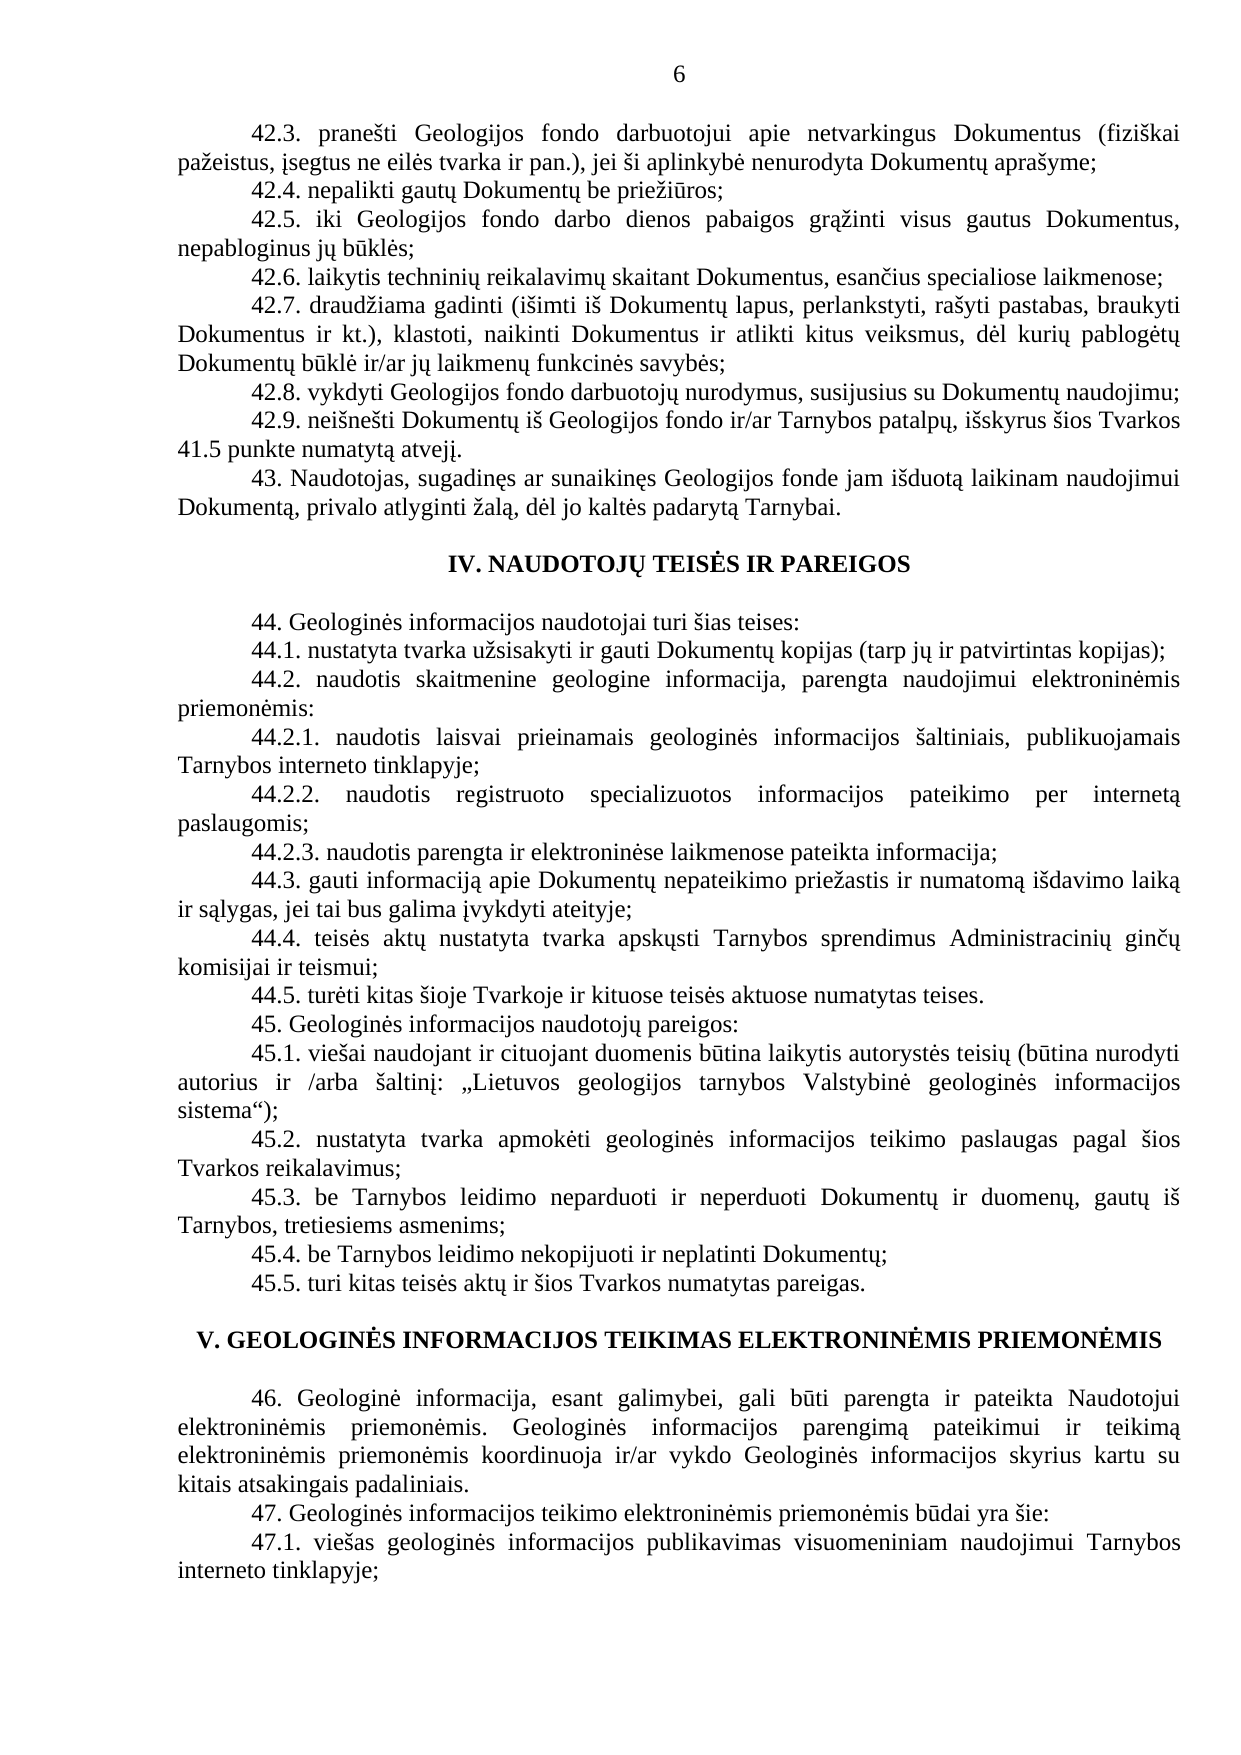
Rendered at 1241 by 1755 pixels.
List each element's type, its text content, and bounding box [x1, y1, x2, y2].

text 42.6. laikytis techninių reikalavimų skaitant Dokumentus, esančius specialiose laikmenose; [177, 262, 1181, 291]
text 42.4. nepalikti gautų Dokumentų be priežiūros; [177, 176, 1181, 204]
text 45.3. be Tarnybos leidimo neparduoti ir neperduoti Dokumentų ir duomenų, gautų iš Tarnybos, tretiesiems asmenims; [177, 1182, 1181, 1239]
text 44.3. gauti informaciją apie Dokumentų nepateikimo priežastis ir numatomą išdavimo laiką ir sąlygas, jei tai bus galima įvykdyti ateityje; [177, 866, 1181, 923]
text 44.4. teisės aktų nustatyta tvarka apskųsti Tarnybos sprendimus Administracinių ginčų komisijai ir teismui; [177, 923, 1181, 981]
text 44.2.3. naudotis parengta ir elektroninėse laikmenose pateikta informacija; [177, 837, 1181, 866]
text 47.1. viešas geologinės informacijos publikavimas visuomeniniam naudojimui Tarnybos interneto tinklapyje; [177, 1527, 1181, 1584]
text 44.2. naudotis skaitmenine geologine informacija, parengta naudojimui elektroninėmis priemonėmis: [177, 664, 1181, 722]
text 45.2. nustatyta tvarka apmokėti geologinės informacijos teikimo paslaugas pagal šios Tvarkos reikalavimus; [177, 1124, 1181, 1182]
text 44.5. turėti kitas šioje Tvarkoje ir kituose teisės aktuose numatytas teises. [177, 981, 1181, 1009]
text 47. Geologinės informacijos teikimo elektroninėmis priemonėmis būdai yra šie: [177, 1498, 1181, 1527]
text 44. Geologinės informacijos naudotojai turi šias teises: [177, 607, 1181, 636]
text 42.8. vykdyti Geologijos fondo darbuotojų nurodymus, susijusius su Dokumentų naudojimu; [177, 377, 1181, 406]
text 45.4. be Tarnybos leidimo nekopijuoti ir neplatinti Dokumentų; [177, 1239, 1181, 1268]
text 44.1. nustatyta tvarka užsisakyti ir gauti Dokumentų kopijas (tarp jų ir patvirtintas kopijas); [177, 636, 1181, 664]
text 43. Naudotojas, sugadinęs ar sunaikinęs Geologijos fonde jam išduotą laikinam naudojimui Dokumentą, privalo atlyginti žalą, dėl jo kaltės padarytą Tarnybai. [177, 463, 1181, 521]
text 45.1. viešai naudojant ir cituojant duomenis būtina laikytis autorystės teisių (būtina nurodyti autorius ir /arba šaltinį: „Lietuvos geologijos tarnybos Valstybinė geologinės informacijos sistema“); [177, 1038, 1181, 1124]
text 42.3. pranešti Geologijos fondo darbuotojui apie netvarkingus Dokumentus (fiziškai pažeistus, įsegtus ne eilės tvarka ir pan.), jei ši aplinkybė nenurodyta Dokumentų aprašyme; [177, 118, 1181, 176]
text 42.7. draudžiama gadinti (išimti iš Dokumentų lapus, perlankstyti, rašyti pastabas, braukyti Dokumentus ir kt.), klastoti, naikinti Dokumentus ir atlikti kitus veiksmus, dėl kurių pablogėtų Dokumentų būklė ir/ar jų laikmenų funkcinės savybės; [177, 291, 1181, 377]
text 45. Geologinės informacijos naudotojų pareigos: [177, 1009, 1181, 1038]
text IV. NAUDOTOJŲ TEISĖS IR PAREIGOS [177, 549, 1181, 578]
text 42.9. neišnešti Dokumentų iš Geologijos fondo ir/ar Tarnybos patalpų, išskyrus šios Tvarkos 41.5 punkte numatytą atvejį. [177, 406, 1181, 463]
text 44.2.1. naudotis laisvai prieinamais geologinės informacijos šaltiniais, publikuojamais Tarnybos interneto tinklapyje; [177, 722, 1181, 779]
text 42.5. iki Geologijos fondo darbo dienos pabaigos grąžinti visus gautus Dokumentus, nepabloginus jų būklės; [177, 204, 1181, 262]
text 44.2.2. naudotis registruoto specializuotos informacijos pateikimo per internetą paslaugomis; [177, 779, 1181, 837]
text V. GEOLOGINĖS INFORMACIJOS TEIKIMAS ELEKTRONINĖMIS PRIEMONĖMIS [177, 1326, 1181, 1354]
text 46. Geologinė informacija, esant galimybei, gali būti parengta ir pateikta Naudotojui elektroninėmis priemonėmis. Geologinės informacijos parengimą pateikimui ir teikimą elektroninėmis priemonėmis koordinuoja ir/ar vykdo Geologinės informacijos skyrius kartu su kitais atsakingais padaliniais. [177, 1383, 1181, 1498]
text 45.5. turi kitas teisės aktų ir šios Tvarkos numatytas pareigas. [177, 1268, 1181, 1297]
